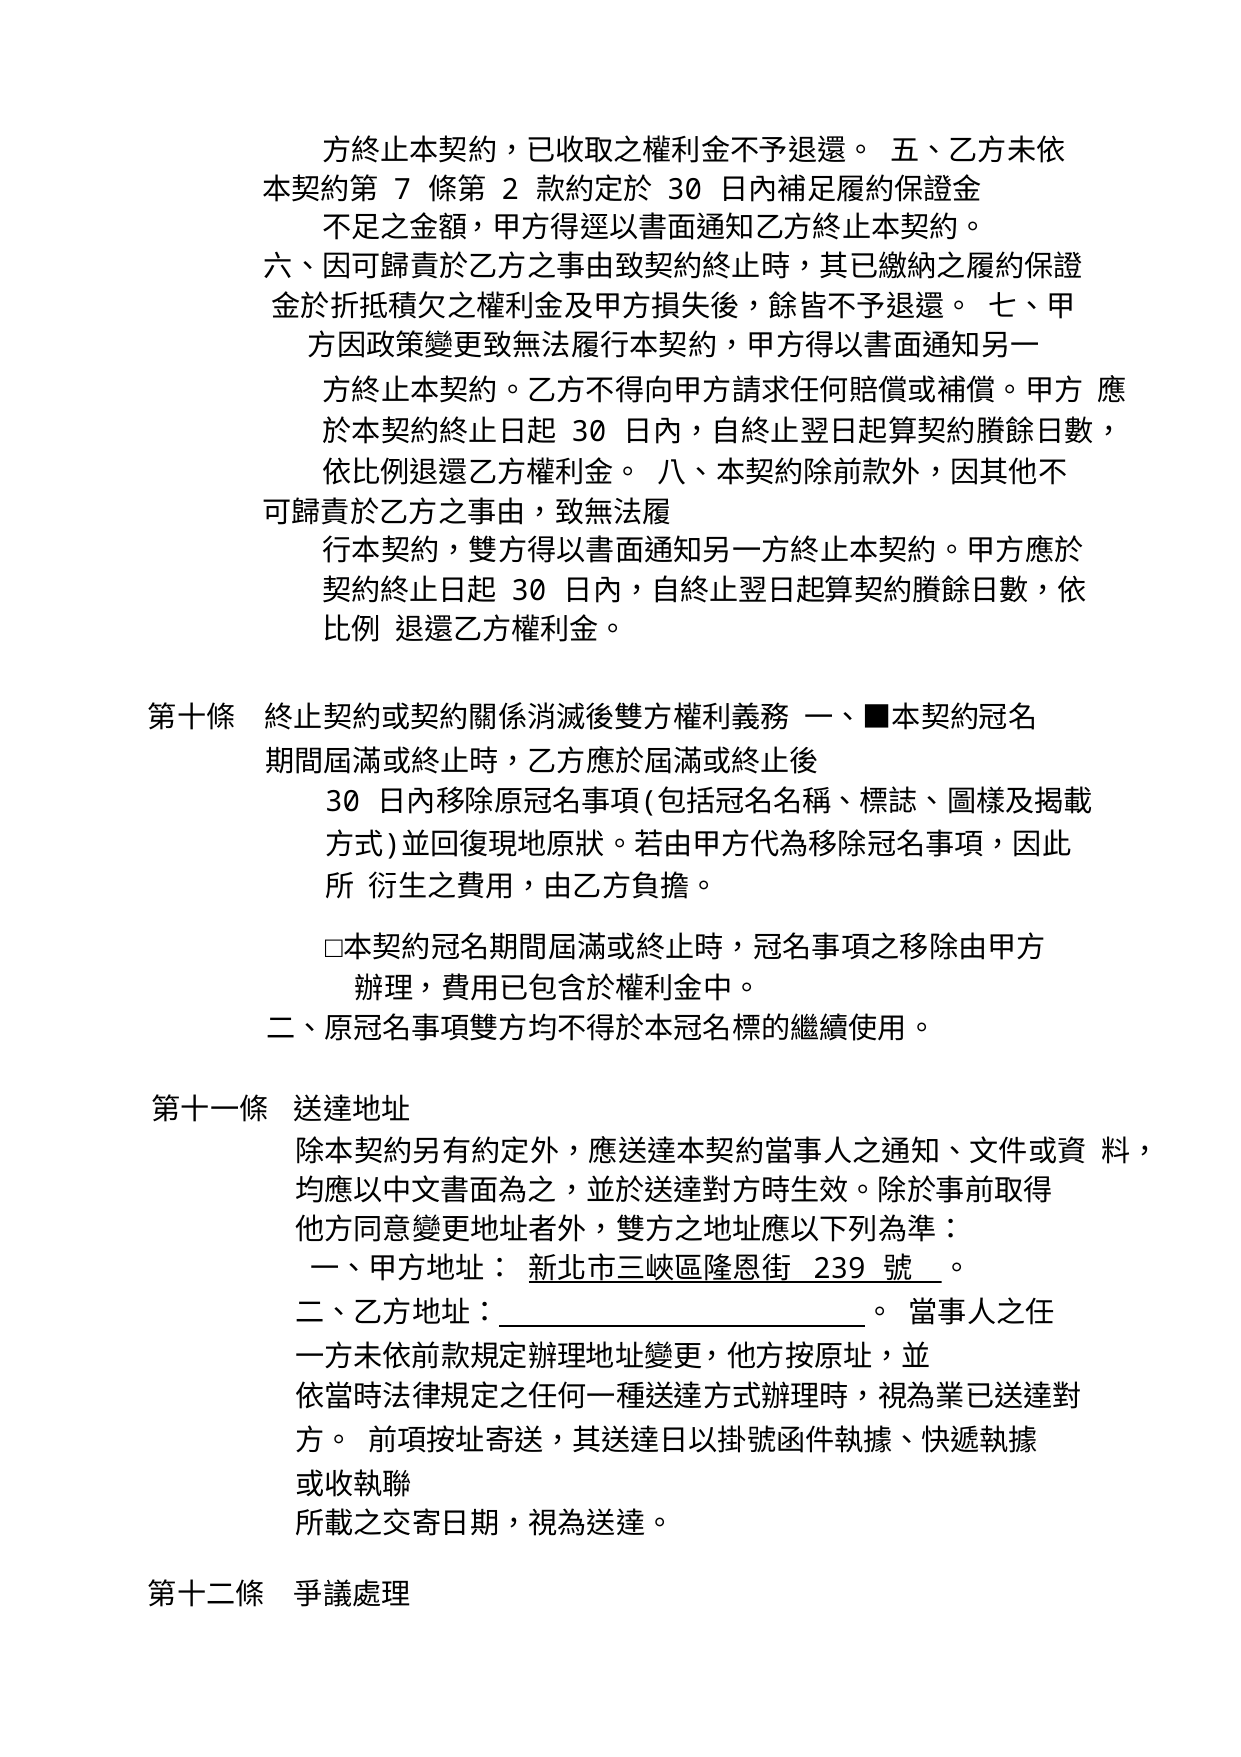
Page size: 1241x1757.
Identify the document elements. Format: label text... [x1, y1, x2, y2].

text 第十二條 爭議處理 [148, 1570, 1147, 1613]
text 契約終止日起 30 日內，自終止翌日起算契約賸餘日數，依比例 退還乙方權利金。 [322, 569, 1093, 647]
text 方式)並回復現地原狀。若由甲方代為移除冠名事項，因此 所 衍生之費用，由乙方負擔。 [325, 821, 1086, 905]
text 行本契約，雙方得以書面通知另一方終止本契約。甲方應於 [322, 530, 1147, 567]
text 二、乙方地址： 。 當事人之任一方未依前款規定辦理地址變更，他方按原址，並 [295, 1287, 1061, 1375]
text 六、因可歸責於乙方之事由致契約終止時，其已繳納之履約保證 金於折抵積欠之權利金及甲方損失後，餘皆不予退還。 七、甲方因政策變更致無法履行本契約，甲方得以書面通知另一 [262, 245, 1084, 364]
text 30 日內移除原冠名事項(包括冠名名稱、標誌、圖樣及揭載 [325, 780, 1147, 819]
text 依比例退還乙方權利金。 八、本契約除前款外，因其他不可歸責於乙方之事由，致無法履 [262, 451, 1084, 530]
text 第十一條 送達地址 [151, 1086, 1147, 1128]
text 方。 前項按址寄送，其送達日以掛號函件執據、快遞執據或收執聯 [295, 1414, 1061, 1503]
text 不足之金額，甲方得逕以書面通知乙方終止本契約。 [322, 208, 1147, 244]
text 依當時法律規定之任何一種送達方式辦理時，視為業已送達對 [295, 1375, 1147, 1414]
text 二、原冠名事項雙方均不得於本冠名標的繼續使用。 [266, 1007, 1147, 1047]
text 方終止本契約。乙方不得向甲方請求任何賠償或補償。甲方 應於本契約終止日起 30 日內，自終止翌日起算契約賸餘日數， [322, 367, 1147, 450]
text 所載之交寄日期，視為送達。 [295, 1503, 1147, 1542]
text □本契約冠名期間屆滿或終止時，冠名事項之移除由甲方 辦理，費用已包含於權利金中。 [325, 924, 1060, 1007]
text 除本契約另有約定外，應送達本契約當事人之通知、文件或資 料，均應以中文書面為之，並於送達對方時生效。除於事前取得 [295, 1131, 1147, 1208]
text 他方同意變更地址者外，雙方之地址應以下列為準： 一、甲方地址： 新北市三峽區隆恩街 239 號 。 [295, 1209, 964, 1286]
text 方終止本契約，已收取之權利金不予退還。 五、乙方未依本契約第 7 條第 2 款約定於 30 日內補足履約保證金 [262, 128, 1084, 208]
text 第十條 終止契約或契約關係消滅後雙方權利義務 一、■本契約冠名期間屆滿或終止時，乙方應於屆滿或終止後 [148, 692, 1051, 780]
